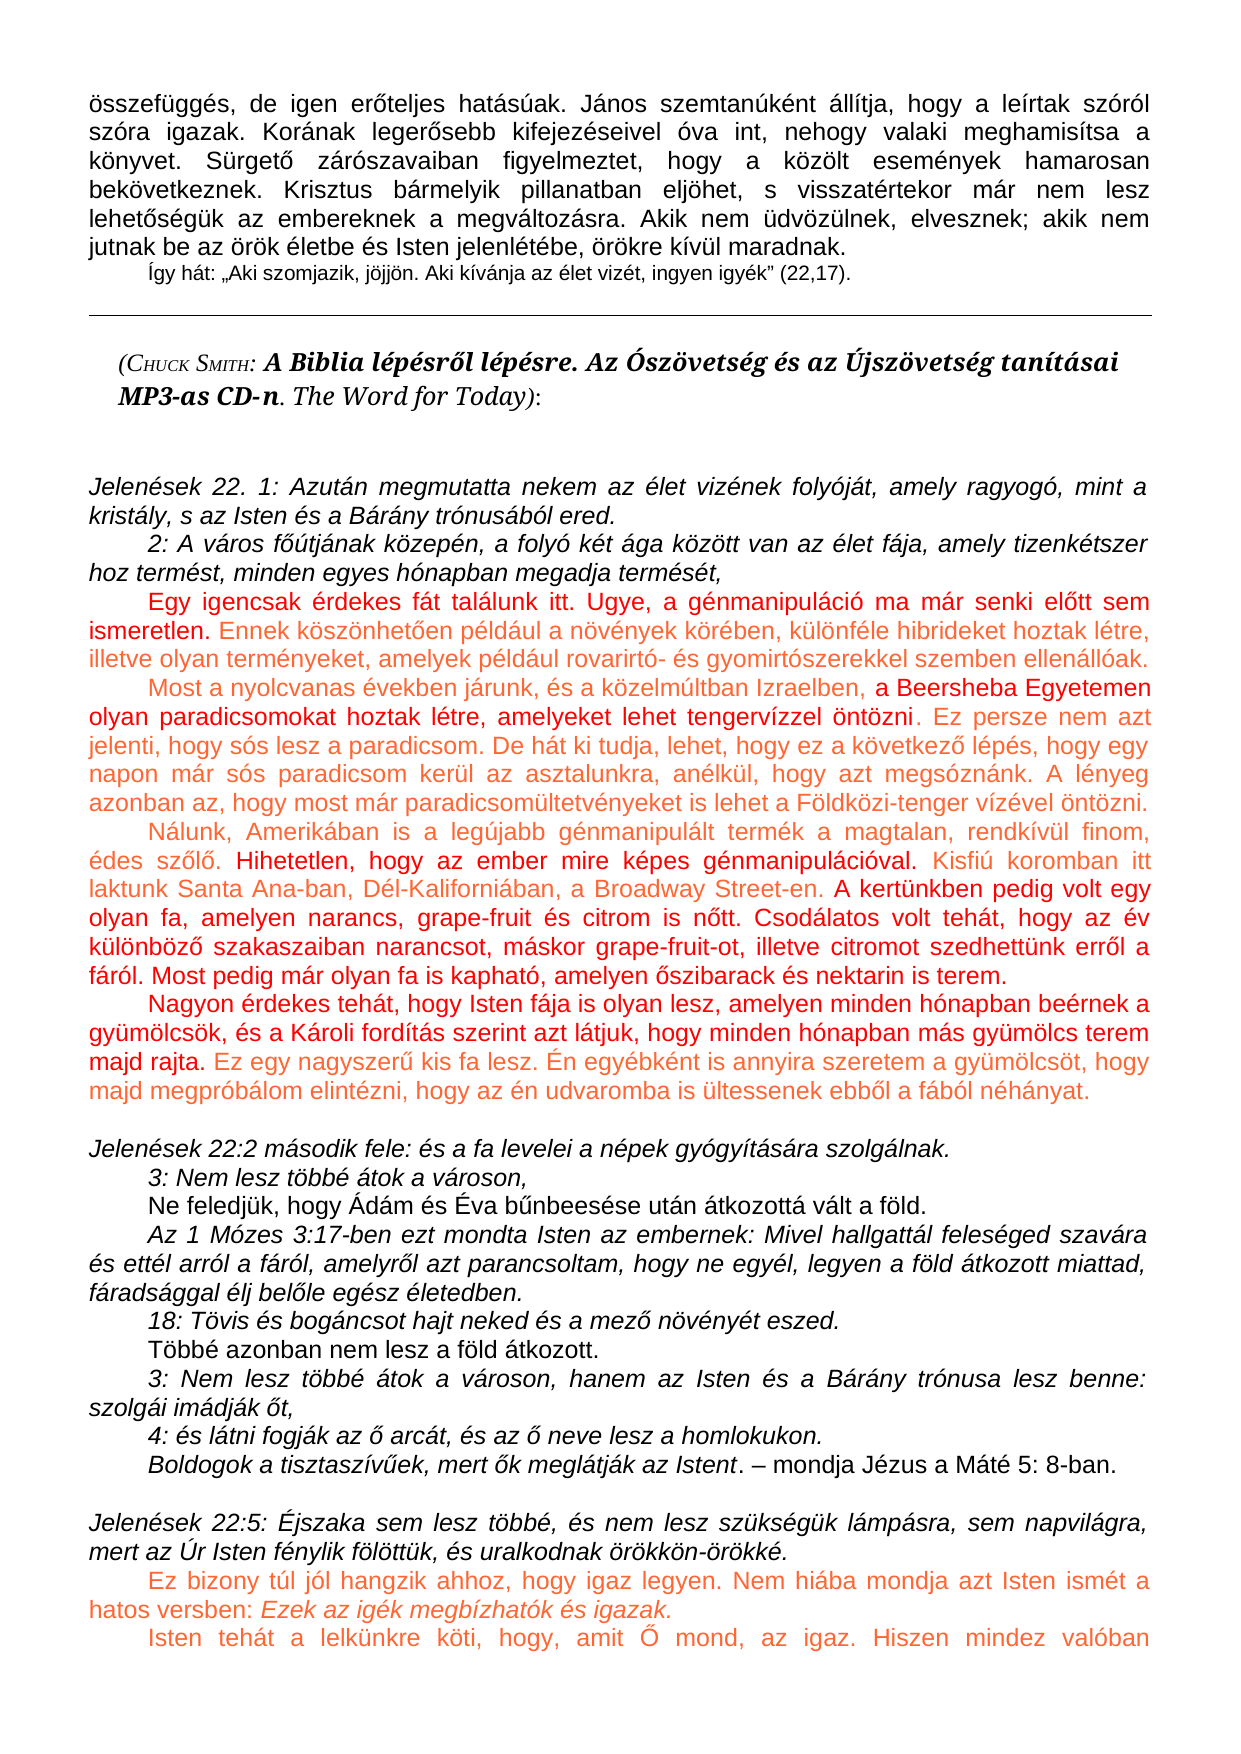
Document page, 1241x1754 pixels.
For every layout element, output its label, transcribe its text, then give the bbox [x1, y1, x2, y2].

text Isten tehát a lelkünkre köti, hogy, amit Ő mond, az igaz. Hiszen mindez valóban [88, 1623, 1152, 1652]
text 4: és látni fogják az ő arcát, és az ő neve lesz a homlokukon. [88, 1421, 1152, 1450]
text Ez bizony túl jól hangzik ahhoz, hogy igaz legyen. Nem hiába mondja azt Isten ismét a hatos versben: Ezek az igék megbízhatók és igazak. [88, 1566, 1152, 1623]
text Ne feledjük, hogy Ádám és Éva bűnbeesése után átkozottá vált a föld. [88, 1191, 1152, 1220]
text Az 1 Mózes 3:17-ben ezt mondta Isten az embernek: Mivel hallgattál feleséged szavára és ettél arról a fáról, amelyről azt parancsoltam, hogy ne egyél, legyen a föld átkozott miattad, fáradsággal élj belőle egész életedben. [88, 1220, 1152, 1306]
text Így hát: „Aki szomjazik, jöjjön. Aki kívánja az élet vizét, ingyen igyék” (22,17). [88, 261, 1152, 285]
text Nagyon érdekes tehát, hogy Isten fája is olyan lesz, amelyen minden hónapban beérnek a gyümölcsök, és a Károli fordítás szerint azt látjuk, hogy minden hónapban más gyümölcs terem majd rajta. Ez egy nagyszerű kis fa lesz. Én egyébként is annyira szeretem a gyümölcsöt, hogy majd megpróbálom elintézni, hogy az én udvaromba is ültessenek ebből a fából néhányat. [88, 989, 1152, 1104]
text összefüggés, de igen erőteljes hatásúak. János szemtanúként állítja, hogy a leírtak szóról szóra igazak. Korának legerősebb kifejezéseivel óva int, nehogy valaki meghamisítsa a könyvet. Sürgető zárószavaiban figyelmeztet, hogy a közölt események hamarosan bekövetkeznek. Krisztus bármelyik pillanatban eljöhet, s visszatértekor már nem lesz lehetőségük az embereknek a megváltozásra. Akik nem üdvözülnek, elvesznek; akik nem jutnak be az örök életbe és Isten jelenlétébe, örökre kívül maradnak. [88, 88, 1152, 261]
text Boldogok a tisztaszívűek, mert ők meglátják az Istent. – mondja Jézus a Máté 5: 8-ban. [88, 1450, 1152, 1479]
text 2: A város főútjának közepén, a folyó két ága között van az élet fája, amely tizenkétszer hoz termést, minden egyes hónapban megadja termését, [88, 529, 1152, 587]
text 3: Nem lesz többé átok a városon, hanem az Isten és a Bárány trónusa lesz benne: szolgái imádják őt, [88, 1364, 1152, 1421]
text 3: Nem lesz többé átok a városon, [88, 1163, 1152, 1191]
text Jelenések 22. 1: Azután megmutatta nekem az élet vizének folyóját, amely ragyogó, mint a kristály, s az Isten és a Bárány trónusából ered. [88, 472, 1152, 529]
text 18: Tövis és bogáncsot hajt neked és a mező növényét eszed. [88, 1306, 1152, 1335]
text (Chuck Smith: A Biblia lépésről lépésre. Az Ószövetség és az Újszövetség tanításai MP3-as CD‑n. The Word for Today): [88, 316, 1152, 442]
text Most a nyolcvanas években járunk, és a közelmúltban Izraelben, a Beersheba Egyetemen olyan paradicsomokat hoztak létre, amelyeket lehet tengervízzel öntözni. Ez persze nem azt jelenti, hogy sós lesz a paradicsom. De hát ki tudja, lehet, hogy ez a következő lépés, hogy egy napon már sós paradicsom kerül az asztalunkra, anélkül, hogy azt megsóznánk. A lényeg azonban az, hogy most már paradicsomültetvényeket is lehet a Földközi-tenger vízével öntözni. [88, 673, 1152, 817]
text Jelenések 22:5: Éjszaka sem lesz többé, és nem lesz szükségük lámpásra, sem napvilágra, mert az Úr Isten fénylik fölöttük, és uralkodnak örökkön-örökké. [88, 1508, 1152, 1566]
text Egy igencsak érdekes fát találunk itt. Ugye, a génmanipuláció ma már senki előtt sem ismeretlen. Ennek köszönhetően például a növények körében, különféle hibrideket hoztak létre, illetve olyan terményeket, amelyek például rovarirtó- és gyomirtószerekkel szemben ellenállóak. [88, 587, 1152, 673]
text Nálunk, Amerikában is a legújabb génmanipulált termék a magtalan, rendkívül finom, édes szőlő. Hihetetlen, hogy az ember mire képes génmanipulációval. Kisfiú koromban itt laktunk Santa Ana-ban, Dél-Kaliforniában, a Broadway Street-en. A kertünkben pedig volt egy olyan fa, amelyen narancs, grape-fruit és citrom is nőtt. Csodálatos volt tehát, hogy az év különböző szakaszaiban narancsot, máskor grape-fruit-ot, illetve citromot szedhettünk erről a fáról. Most pedig már olyan fa is kapható, amelyen őszibarack és nektarin is terem. [88, 817, 1152, 989]
text Jelenések 22:2 második fele: és a fa levelei a népek gyógyítására szolgálnak. [88, 1134, 1152, 1163]
text Többé azonban nem lesz a föld átkozott. [88, 1335, 1152, 1364]
